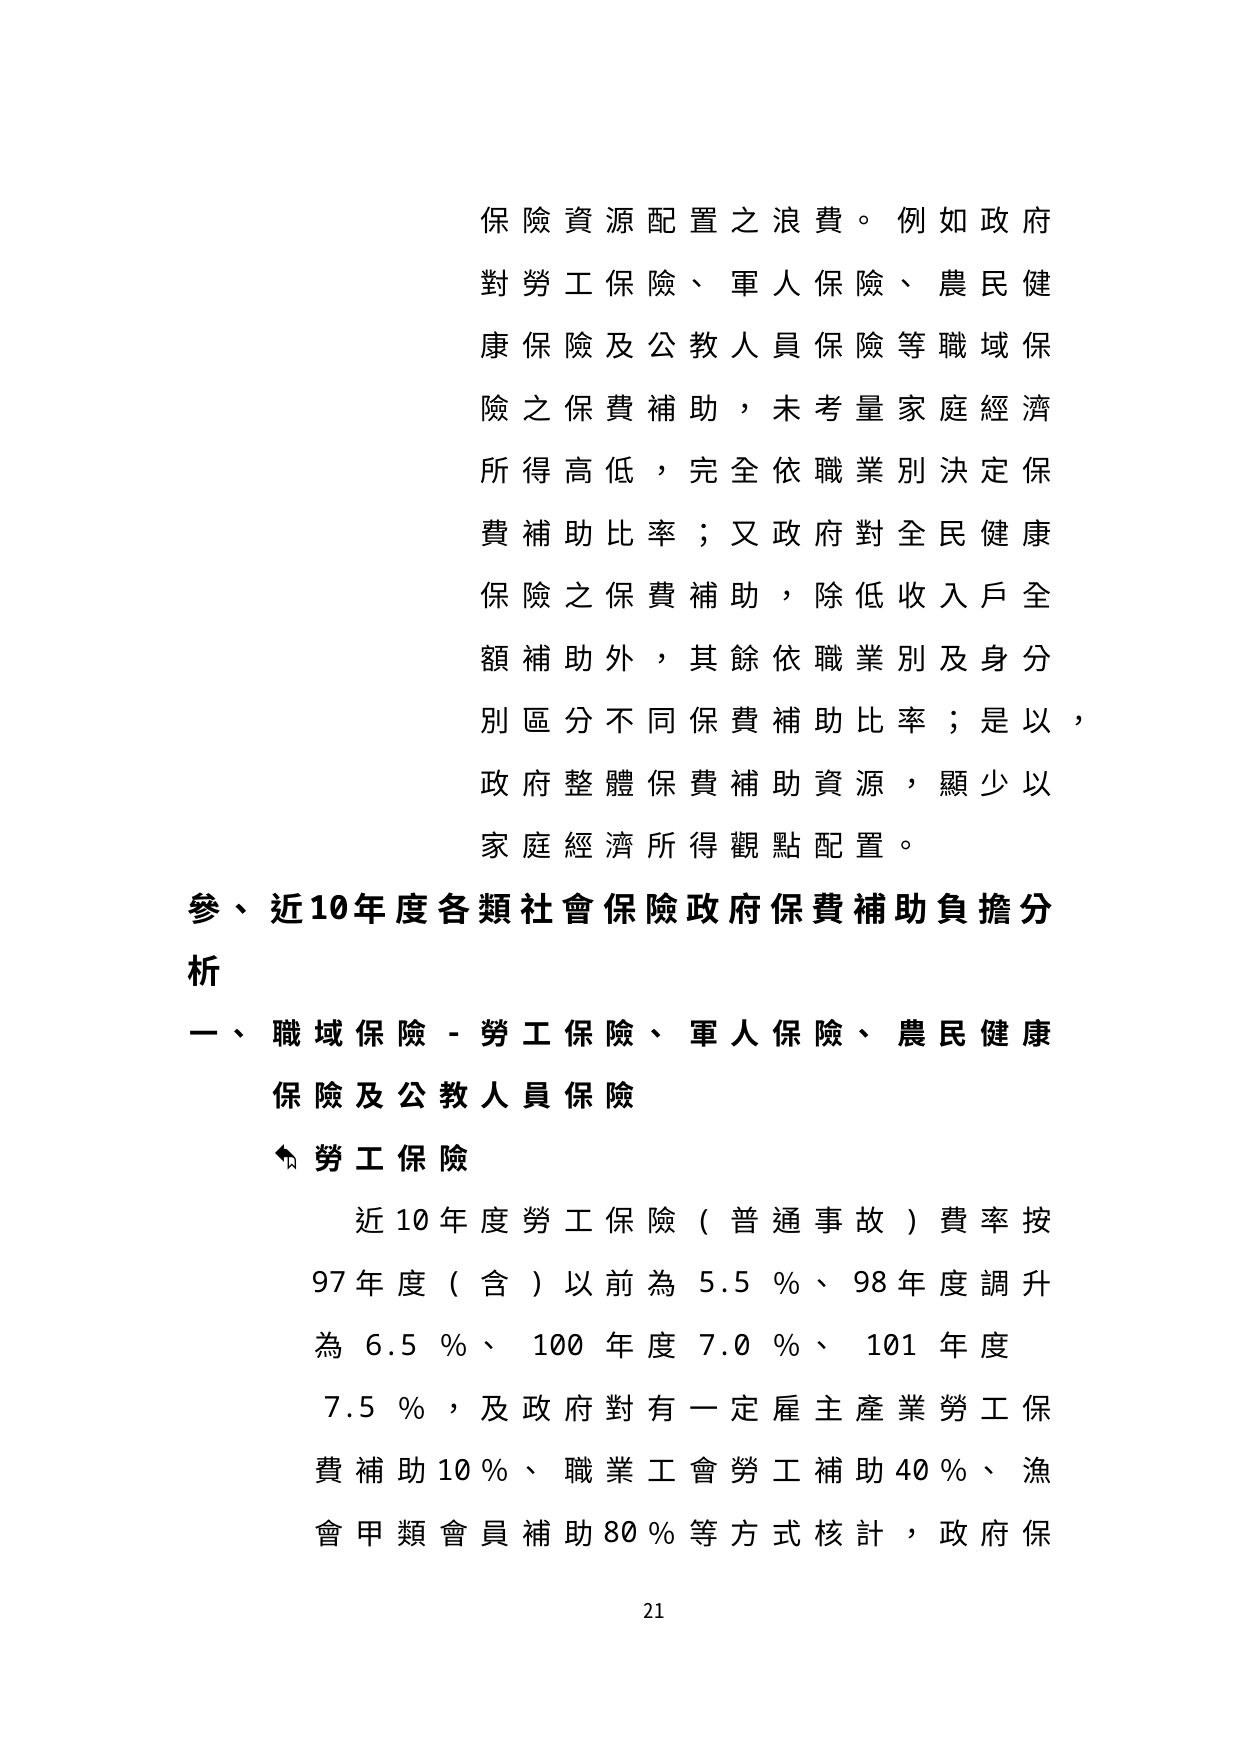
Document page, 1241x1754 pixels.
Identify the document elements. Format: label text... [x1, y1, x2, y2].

text 參、近10年度各類社會保險政府保費補助負擔分析 [183, 865, 1058, 990]
text 一、職域保險-勞工保險、軍人保險、農民健康保險及公教人員保險 [183, 990, 1058, 1115]
text 勞工保險 [242, 1115, 1058, 1177]
text 近10年度勞工保險(普通事故)費率按97年度(含)以前為5.5％、98年度調升為6.5％、100年度7.0％、101年度7.5％，及政府對有一定雇主產業勞工保費補助10％、職業工會勞工補助40％、漁會甲類會員補助80％等方式核計，政府保費負擔自92年度之251.1億元，大幅攀升為101年度之492.5億元，10年增加241.4億元，保費補助金額成長近1倍(詳圖3-1-1），平均每位被保險人政府年度保費補助自3千餘元提高為5千餘元。過去10年度由於勞工保險費率歷經3次調漲，加以納保人口大幅增加180萬人，政府保費補助負擔越顯沉重。 [271, 1177, 1058, 1552]
list 政府對各類社會保險被保險人之保費補助規定，未恪守保費負擔之合理性與公平性原則，造成社會保險資源配置之浪費。例如政府對勞工保險、軍人保險、農民健康保險及公教人員保險等職域保險之保費補助，未考量家庭經濟所得高低，完全依職業別決定保費補助比率；又政府對全民健康保險之保費補助，除低收入戶全額補助外，其餘依職業別及身分別區分不同保費補助比率；是以，政府整體保費補助資源，顯少以家庭經濟所得觀點配置。 [360, 177, 1058, 865]
